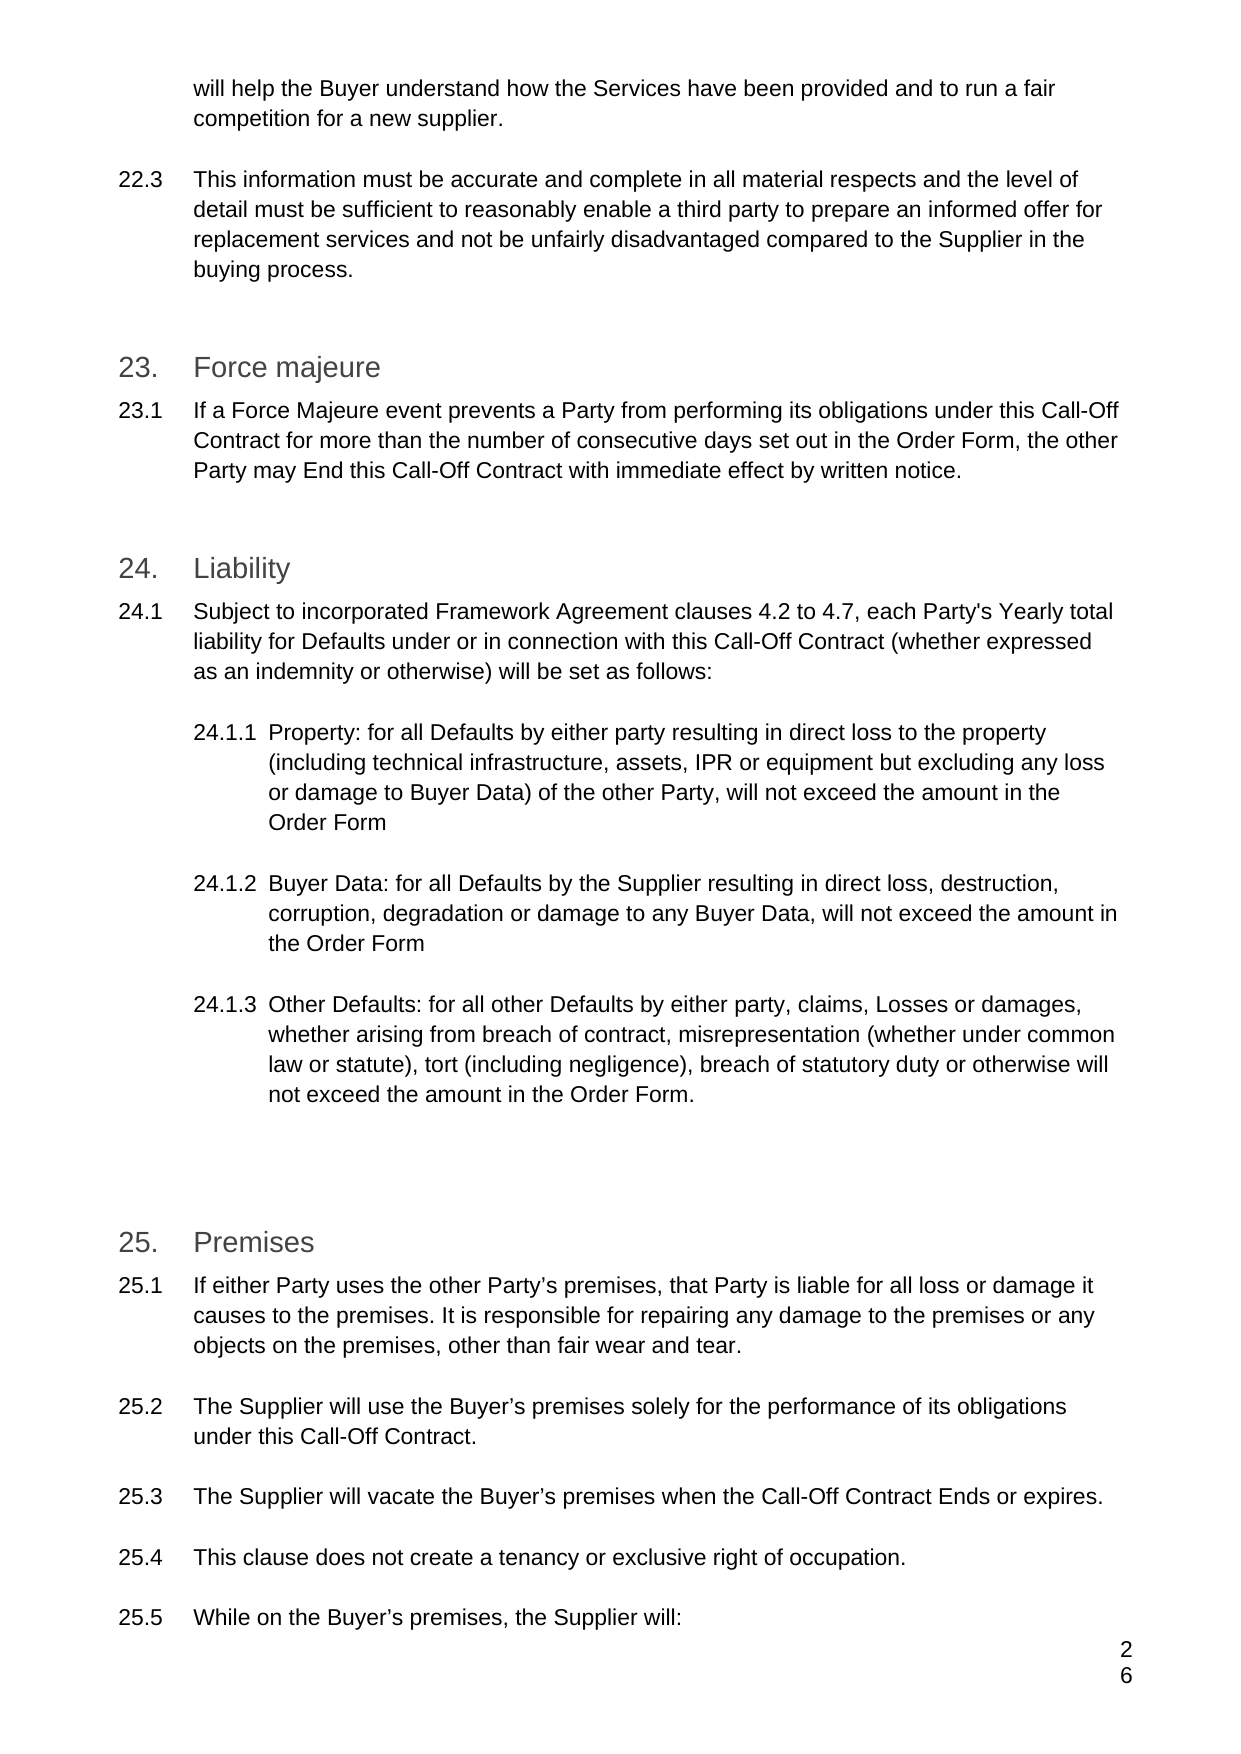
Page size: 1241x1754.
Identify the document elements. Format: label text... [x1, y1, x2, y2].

text 25.5 While on the Buyer’s premises, the Supplier will: [118, 1604, 1122, 1631]
text 25.1 If either Party uses the other Party’s premises, that Party is liable for all loss or damage it causes to the premises. It is responsible for repairing any damage to the premises or any objects on the premises, other than fair wear and tear. [118, 1272, 1122, 1359]
text 25.3 The Supplier will vacate the Buyer’s premises when the Call-Off Contract Ends or expires. [118, 1483, 1122, 1510]
text 22.3 This information must be accurate and complete in all material respects and the level of detail must be sufficient to reasonably enable a third party to prepare an informed offer for replacement services and not be unfairly disadvantaged compared to the Supplier in the buying process. [118, 166, 1122, 283]
text 25.4 This clause does not create a tenancy or exclusive right of occupation. [118, 1544, 1122, 1570]
subtitle 24. Liability [118, 551, 1122, 584]
subtitle 23. Force majeure [118, 350, 1122, 383]
text 24.1 Subject to incorporated Framework Agreement clauses 4.2 to 4.7, each Party's Yearly total liability for Defaults under or in connection with this Call-Off Contract (whether expressed as an indemnity or otherwise) will be set as follows: [118, 598, 1122, 685]
text 25.2 The Supplier will use the Buyer’s premises solely for the performance of its obligations under this Call-Off Contract. [118, 1393, 1122, 1449]
text 24.1.1 Property: for all Defaults by either party resulting in direct loss to the property (including technical infrastructure, assets, IPR or equipment but excluding any loss or damage to Buyer Data) of the other Party, will not exceed the amount in the Order Form [193, 719, 1122, 836]
text 24.1.2 Buyer Data: for all Defaults by the Supplier resulting in direct loss, destruction, corruption, degradation or damage to any Buyer Data, will not exceed the amount in the Order Form [193, 870, 1122, 957]
text 23.1 If a Force Majeure event prevents a Party from performing its obligations under this Call-Off Contract for more than the number of consecutive days set out in the Order Form, the other Party may End this Call-Off Contract with immediate effect by written notice. [118, 397, 1122, 484]
subtitle 25. Premises [118, 1225, 1122, 1258]
text 24.1.3 Other Defaults: for all other Defaults by either party, claims, Losses or damages, whether arising from breach of contract, misrepresentation (whether under common law or statute), tort (including negligence), breach of statutory duty or otherwise will not exceed the amount in the Order Form. [193, 991, 1122, 1108]
text will help the Buyer understand how the Services have been provided and to run a fair competition for a new supplier. [118, 75, 1122, 132]
